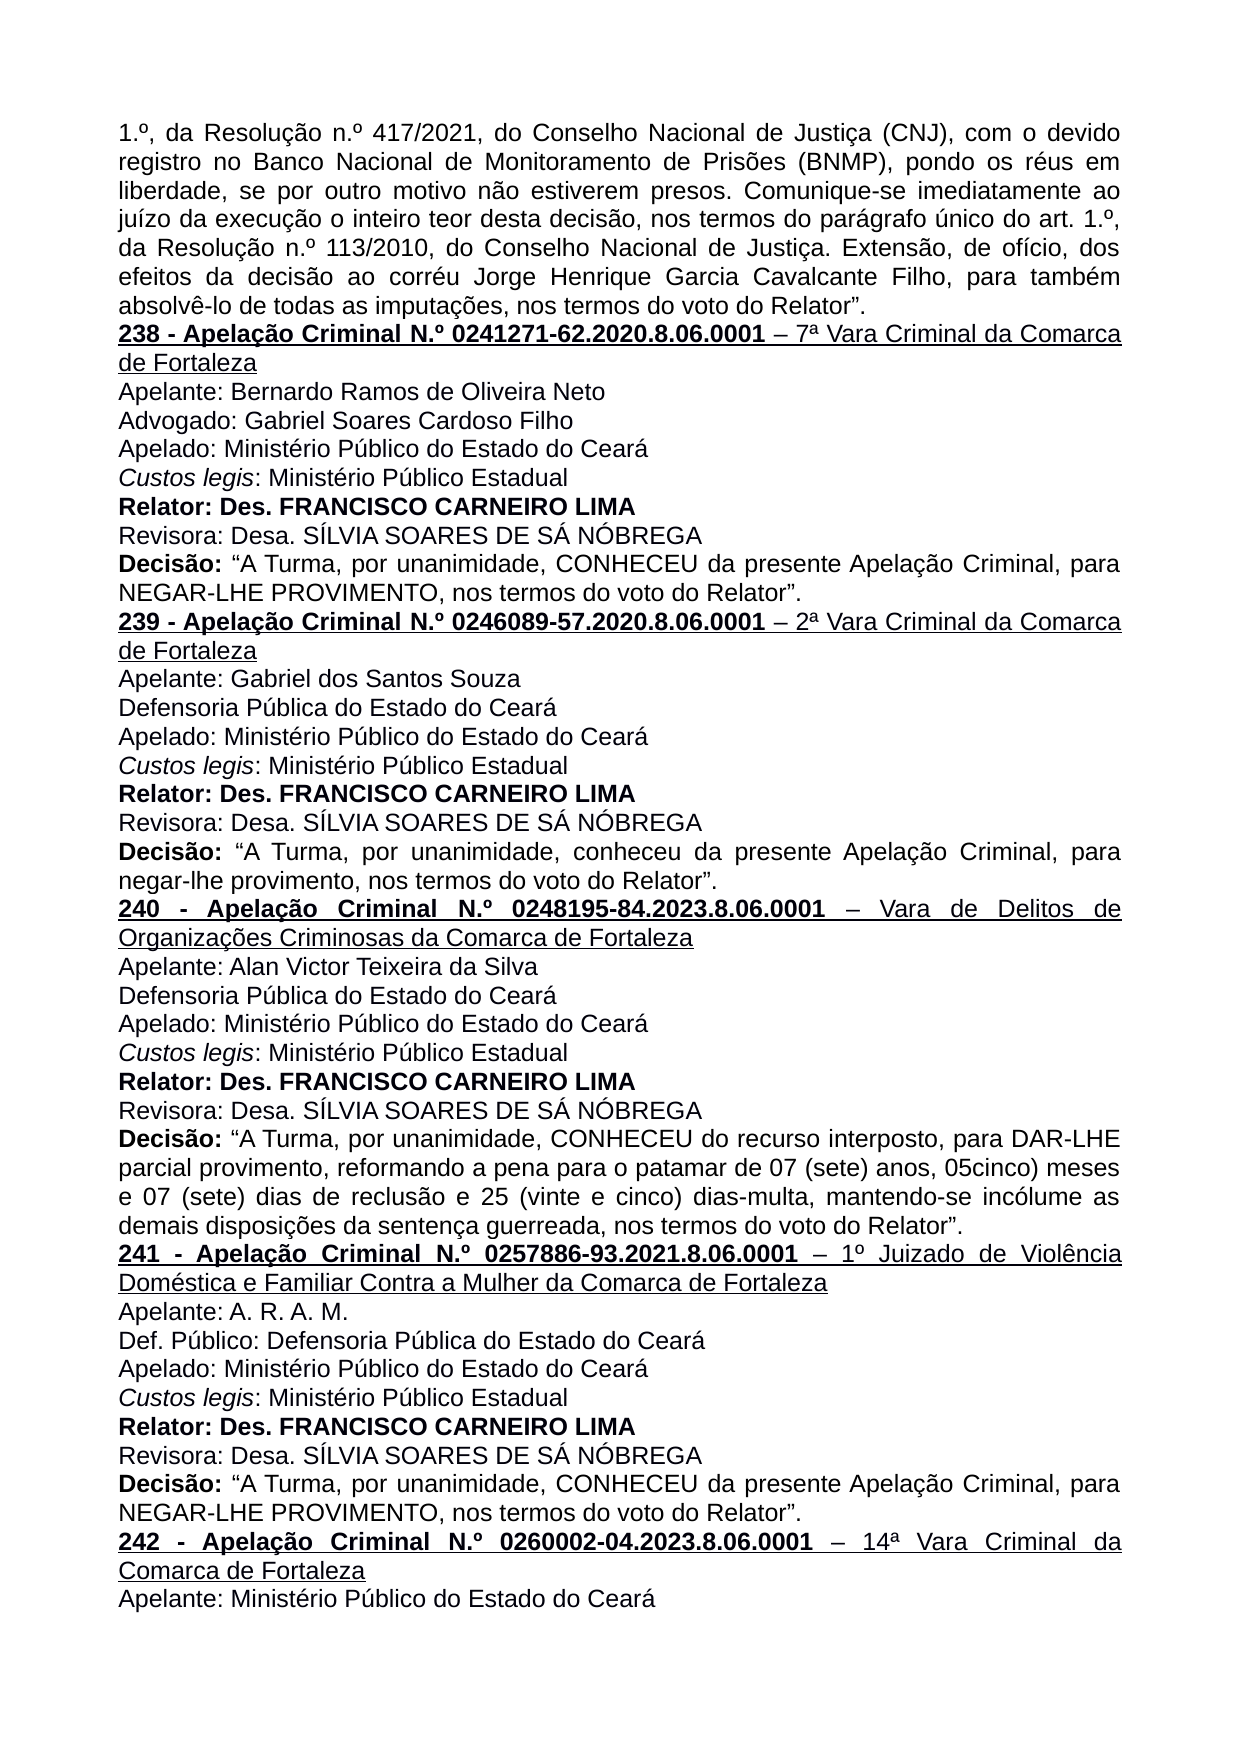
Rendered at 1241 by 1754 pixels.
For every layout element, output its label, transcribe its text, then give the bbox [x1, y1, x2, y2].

text Revisora: Desa. SÍLVIA SOARES DE SÁ NÓBREGA [118, 1441, 1122, 1469]
text Custos legis: Ministério Público Estadual [118, 1383, 1122, 1412]
text Apelante: Bernardo Ramos de Oliveira Neto [118, 377, 1122, 406]
text Apelado: Ministério Público do Estado do Ceará [118, 1009, 1122, 1038]
text 242 - Apelação Criminal N.º 0260002-04.2023.8.06.0001 – 14ª Vara Criminal da [118, 1527, 1122, 1552]
text Doméstica e Familiar Contra a Mulher da Comarca de Fortaleza [118, 1266, 1122, 1297]
text Defensoria Pública do Estado do Ceará [118, 981, 1122, 1009]
text Apelante: Gabriel dos Santos Souza [118, 664, 1122, 693]
text Relator: Des. FRANCISCO CARNEIRO LIMA [118, 779, 1122, 808]
text Apelado: Ministério Público do Estado do Ceará [118, 722, 1122, 751]
text 240 - Apelação Criminal N.º 0248195-84.2023.8.06.0001 – Vara de Delitos de [118, 894, 1122, 919]
text Apelado: Ministério Público do Estado do Ceará [118, 434, 1122, 463]
text 239 - Apelação Criminal N.º 0246089-57.2020.8.06.0001 – 2ª Vara Criminal da Comarca [118, 607, 1122, 632]
text Decisão: “A Turma, por unanimidade, CONHECEU da presente Apelação Criminal, para NEGAR-LHE PROVIMENTO, nos termos do voto do Relator”. [118, 549, 1122, 607]
text 241 - Apelação Criminal N.º 0257886-93.2021.8.06.0001 – 1º Juizado de Violência [118, 1239, 1122, 1264]
text Comarca de Fortaleza [118, 1553, 1122, 1584]
text Decisão: “A Turma, por unanimidade, CONHECEU da presente Apelação Criminal, para NEGAR-LHE PROVIMENTO, nos termos do voto do Relator”. [118, 1469, 1122, 1527]
text Def. Público: Defensoria Pública do Estado do Ceará [118, 1326, 1122, 1354]
text Custos legis: Ministério Público Estadual [118, 463, 1122, 492]
text Relator: Des. FRANCISCO CARNEIRO LIMA [118, 492, 1122, 521]
text Organizações Criminosas da Comarca de Fortaleza [118, 921, 1122, 952]
text Defensoria Pública do Estado do Ceará [118, 693, 1122, 722]
text de Fortaleza [118, 346, 1122, 377]
text Revisora: Desa. SÍLVIA SOARES DE SÁ NÓBREGA [118, 1096, 1122, 1124]
text Revisora: Desa. SÍLVIA SOARES DE SÁ NÓBREGA [118, 521, 1122, 549]
text Relator: Des. FRANCISCO CARNEIRO LIMA [118, 1067, 1122, 1096]
text Decisão: “A Turma, por unanimidade, conheceu da presente Apelação Criminal, para negar-lhe provimento, nos termos do voto do Relator”. [118, 837, 1122, 894]
text 238 - Apelação Criminal N.º 0241271-62.2020.8.06.0001 – 7ª Vara Criminal da Comarca [118, 319, 1122, 344]
text Decisão: “A Turma, por unanimidade, CONHECEU do recurso interposto, para DAR-LHE parcial provimento, reformando a pena para o patamar de 07 (sete) anos, 05cinco) meses e 07 (sete) dias de reclusão e 25 (vinte e cinco) dias-multa, mantendo-se incólume as demais disposições da sentença guerreada, nos termos do voto do Relator”. [118, 1124, 1122, 1239]
text Custos legis: Ministério Público Estadual [118, 1038, 1122, 1067]
text Relator: Des. FRANCISCO CARNEIRO LIMA [118, 1412, 1122, 1441]
text Apelante: Alan Victor Teixeira da Silva [118, 952, 1122, 981]
text Advogado: Gabriel Soares Cardoso Filho [118, 406, 1122, 434]
text Apelante: A. R. A. M. [118, 1297, 1122, 1326]
text Apelado: Ministério Público do Estado do Ceará [118, 1354, 1122, 1383]
text 1.º, da Resolução n.º 417/2021, do Conselho Nacional de Justiça (CNJ), com o devido registro no Banco Nacional de Monitoramento de Prisões (BNMP), pondo os réus em liberdade, se por outro motivo não estiverem presos. Comunique-se imediatamente ao juízo da execução o inteiro teor desta decisão, nos termos do parágrafo único do art. 1.º, da Resolução n.º 113/2010, do Conselho Nacional de Justiça. Extensão, de ofício, dos efeitos da decisão ao corréu Jorge Henrique Garcia Cavalcante Filho, para também absolvê-lo de todas as imputações, nos termos do voto do Relator”. [118, 118, 1122, 319]
text de Fortaleza [118, 633, 1122, 664]
text Apelante: Ministério Público do Estado do Ceará [118, 1584, 1122, 1613]
text Revisora: Desa. SÍLVIA SOARES DE SÁ NÓBREGA [118, 808, 1122, 837]
text Custos legis: Ministério Público Estadual [118, 751, 1122, 779]
